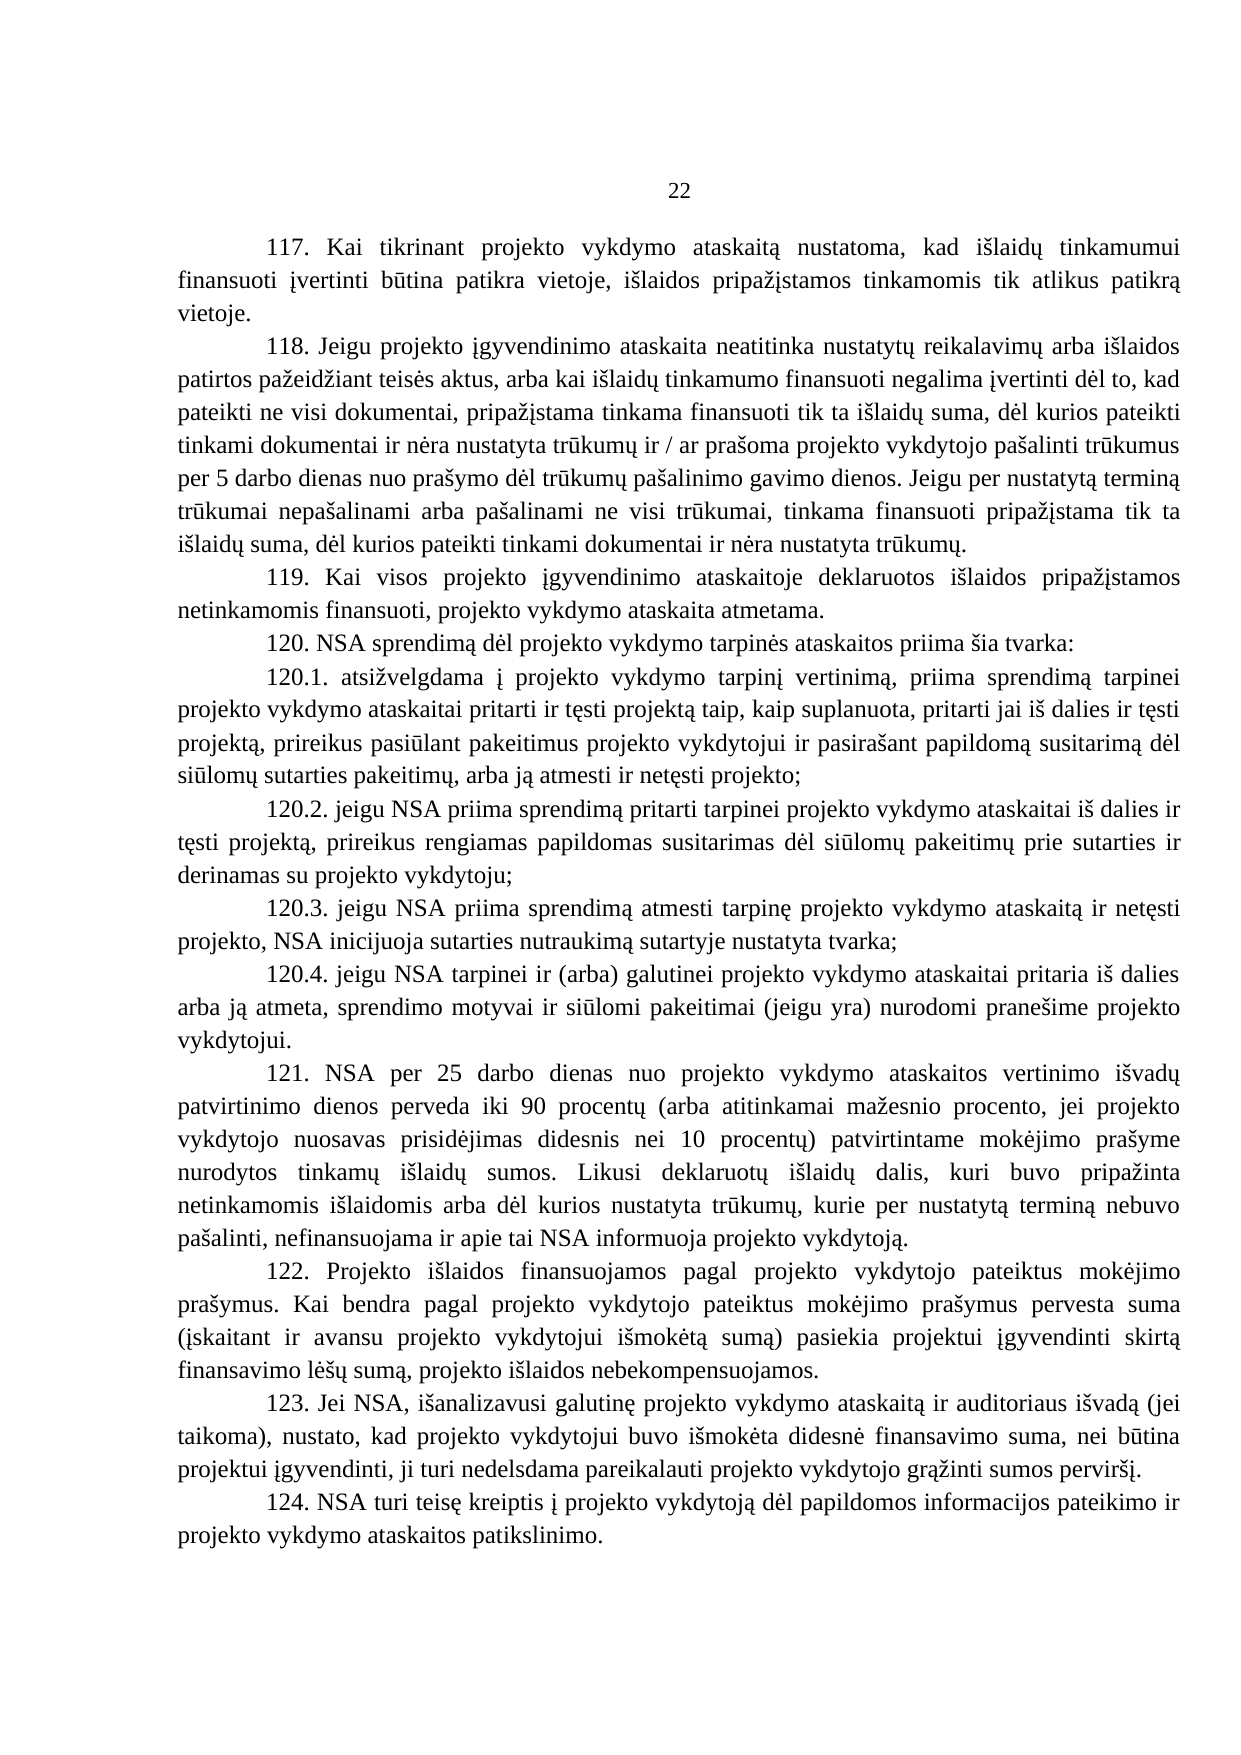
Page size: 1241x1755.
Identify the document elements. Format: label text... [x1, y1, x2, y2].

text 120. NSA sprendimą dėl projekto vykdymo tarpinės ataskaitos priima šia tvarka: [177, 628, 1181, 657]
text 121. NSA per 25 darbo dienas nuo projekto vykdymo ataskaitos vertinimo išvadų patvirtinimo dienos perveda iki 90 procentų (arba atitinkamai mažesnio procento, jei projekto vykdytojo nuosavas prisidėjimas didesnis nei 10 procentų) patvirtintame mokėjimo prašyme nurodytos tinkamų išlaidų sumos. Likusi deklaruotų išlaidų dalis, kuri buvo pripažinta netinkamomis išlaidomis arba dėl kurios nustatyta trūkumų, kurie per nustatytą terminą nebuvo pašalinti, nefinansuojama ir apie tai NSA informuoja projekto vykdytoją. [177, 1058, 1181, 1252]
text 123. Jei NSA, išanalizavusi galutinę projekto vykdymo ataskaitą ir auditoriaus išvadą (jei taikoma), nustato, kad projekto vykdytojui buvo išmokėta didesnė finansavimo suma, nei būtina projektui įgyvendinti, ji turi nedelsdama pareikalauti projekto vykdytojo grąžinti sumos perviršį. [177, 1388, 1181, 1483]
text 124. NSA turi teisę kreiptis į projekto vykdytoją dėl papildomos informacijos pateikimo ir projekto vykdymo ataskaitos patikslinimo. [177, 1487, 1181, 1549]
text 122. Projekto išlaidos finansuojamos pagal projekto vykdytojo pateiktus mokėjimo prašymus. Kai bendra pagal projekto vykdytojo pateiktus mokėjimo prašymus pervesta suma (įskaitant ir avansu projekto vykdytojui išmokėtą sumą) pasiekia projektui įgyvendinti skirtą finansavimo lėšų sumą, projekto išlaidos nebekompensuojamos. [177, 1256, 1181, 1384]
text 120.3. jeigu NSA priima sprendimą atmesti tarpinę projekto vykdymo ataskaitą ir netęsti projekto, NSA inicijuoja sutarties nutraukimą sutartyje nustatyta tvarka; [177, 893, 1181, 954]
text 120.4. jeigu NSA tarpinei ir (arba) galutinei projekto vykdymo ataskaitai pritaria iš dalies arba ją atmeta, sprendimo motyvai ir siūlomi pakeitimai (jeigu yra) nurodomi pranešime projekto vykdytojui. [177, 959, 1181, 1053]
text 118. Jeigu projekto įgyvendinimo ataskaita neatitinka nustatytų reikalavimų arba išlaidos patirtos pažeidžiant teisės aktus, arba kai išlaidų tinkamumo finansuoti negalima įvertinti dėl to, kad pateikti ne visi dokumentai, pripažįstama tinkama finansuoti tik ta išlaidų suma, dėl kurios pateikti tinkami dokumentai ir nėra nustatyta trūkumų ir / ar prašoma projekto vykdytojo pašalinti trūkumus per 5 darbo dienas nuo prašymo dėl trūkumų pašalinimo gavimo dienos. Jeigu per nustatytą terminą trūkumai nepašalinami arba pašalinami ne visi trūkumai, tinkama finansuoti pripažįstama tik ta išlaidų suma, dėl kurios pateikti tinkami dokumentai ir nėra nustatyta trūkumų. [177, 331, 1181, 558]
text 117. Kai tikrinant projekto vykdymo ataskaitą nustatoma, kad išlaidų tinkamumui finansuoti įvertinti būtina patikra vietoje, išlaidos pripažįstamos tinkamomis tik atlikus patikrą vietoje. [177, 232, 1181, 327]
text 120.1. atsižvelgdama į projekto vykdymo tarpinį vertinimą, priima sprendimą tarpinei projekto vykdymo ataskaitai pritarti ir tęsti projektą taip, kaip suplanuota, pritarti jai iš dalies ir tęsti projektą, prireikus pasiūlant pakeitimus projekto vykdytojui ir pasirašant papildomą susitarimą dėl siūlomų sutarties pakeitimų, arba ją atmesti ir netęsti projekto; [177, 662, 1181, 789]
text 120.2. jeigu NSA priima sprendimą pritarti tarpinei projekto vykdymo ataskaitai iš dalies ir tęsti projektą, prireikus rengiamas papildomas susitarimas dėl siūlomų pakeitimų prie sutarties ir derinamas su projekto vykdytoju; [177, 794, 1181, 888]
text 119. Kai visos projekto įgyvendinimo ataskaitoje deklaruotos išlaidos pripažįstamos netinkamomis finansuoti, projekto vykdymo ataskaita atmetama. [177, 562, 1181, 624]
